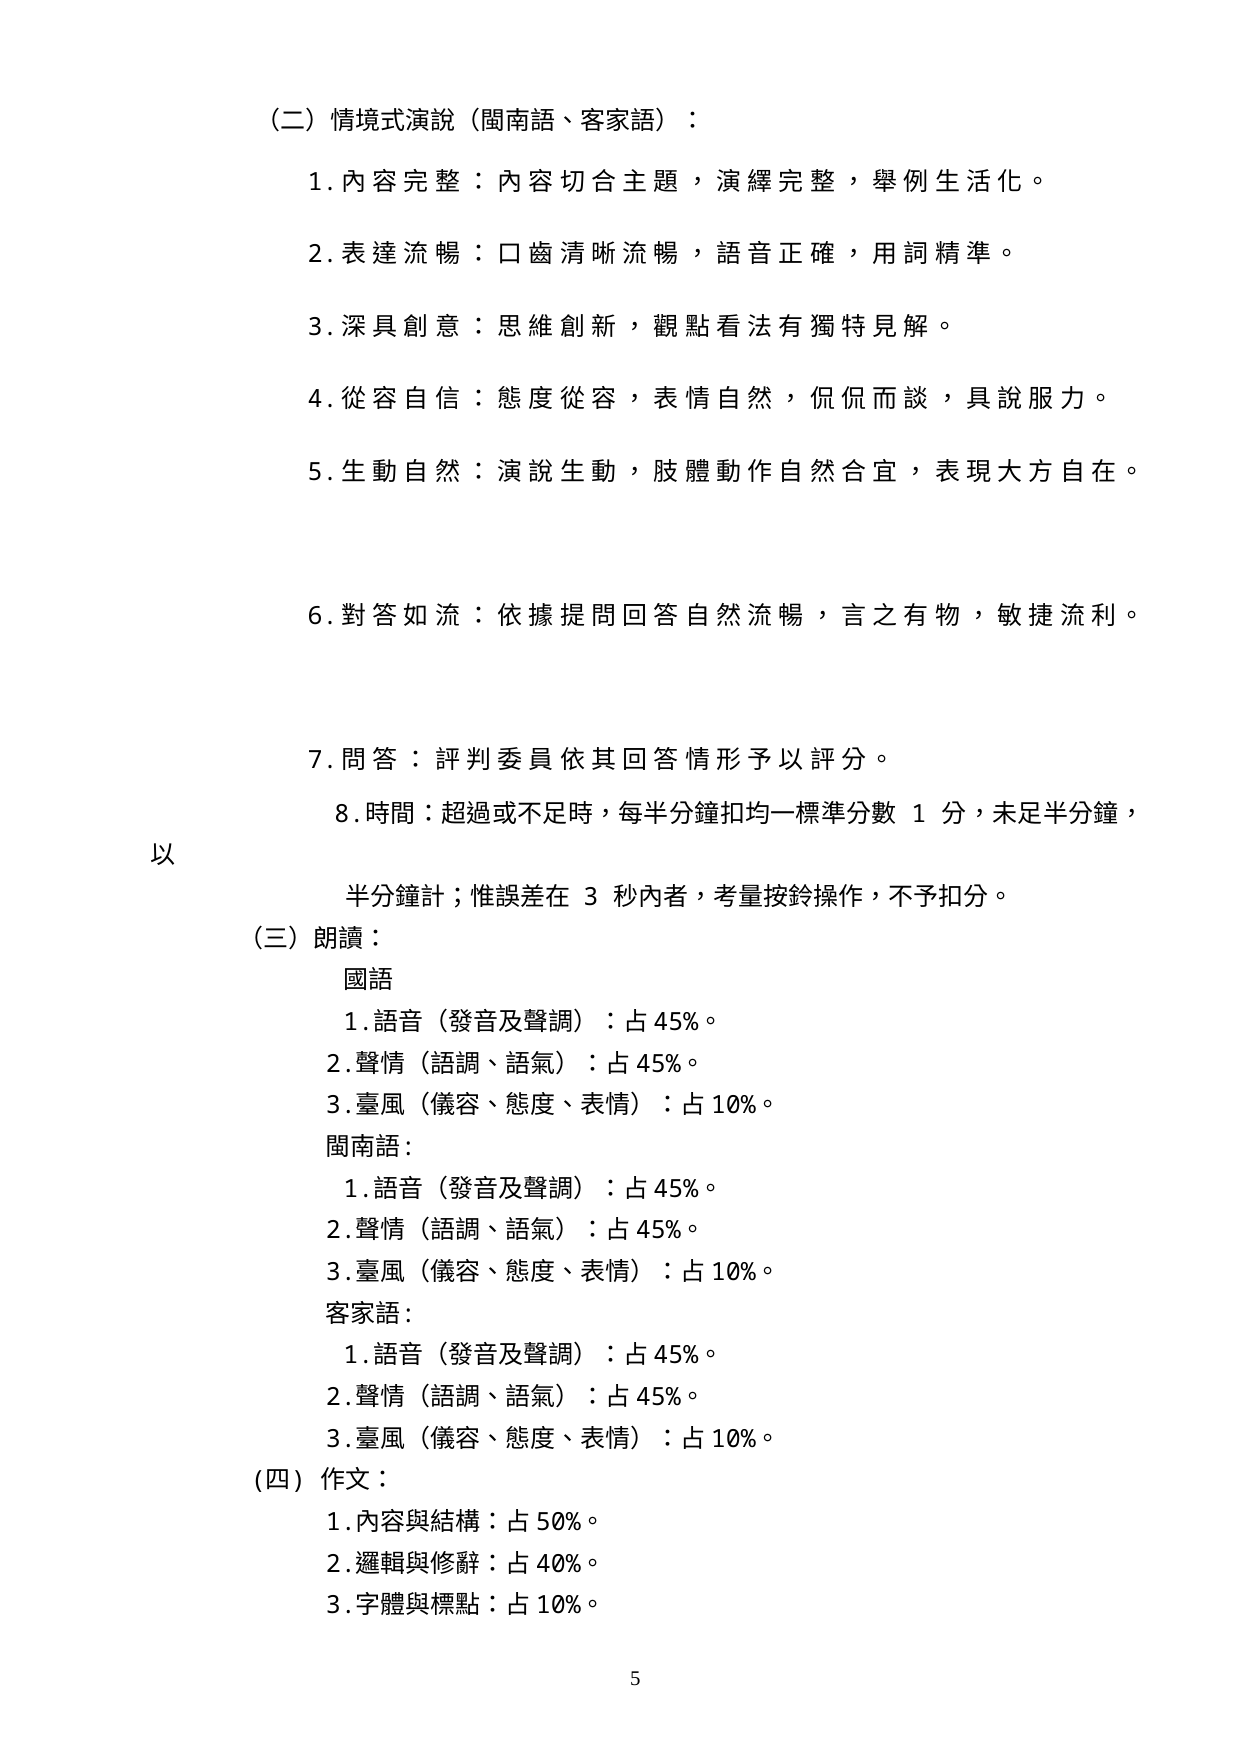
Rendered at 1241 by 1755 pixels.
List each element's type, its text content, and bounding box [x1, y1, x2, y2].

text 7.問答：評判委員依其回答情形予以評分。 [151, 716, 1119, 779]
text 半分鐘計；惟誤差在 3 秒內者，考量按鈴操作，不予扣分。 [151, 872, 1119, 914]
text (四) 作文： [188, 1455, 1119, 1497]
text 6.對答如流：依據提問回答自然流暢，言之有物，敏捷流利。 [151, 572, 1119, 706]
text 2.聲情（語調、語氣）：占45%。 [238, 1039, 1119, 1080]
text 3.深具創意：思維創新，觀點看法有獨特見解。 [151, 282, 1119, 345]
text 3.字體與標點：占10%。 [151, 1580, 1119, 1622]
text 2.聲情（語調、語氣）：占45%。 [238, 1205, 1119, 1247]
text 2.表達流暢：口齒清晰流暢，語音正確，用詞精準。 [151, 210, 1119, 272]
text 1.語音（發音及聲調）：占45%。 [238, 1330, 1119, 1372]
text 3.臺風（儀容、態度、表情）：占10%。 [238, 1247, 1119, 1289]
text 客家語: [238, 1289, 1119, 1330]
text （三）朗讀： [238, 914, 1119, 955]
text 4.從容自信：態度從容，表情自然，侃侃而談，具說服力。 [151, 355, 1119, 417]
text 1.內容與結構：占50%。 [151, 1497, 1119, 1539]
text 5.生動自然：演說生動，肢體動作自然合宜，表現大方自在。 [151, 427, 1119, 562]
text 2.邏輯與修辭：占40%。 [151, 1539, 1119, 1580]
text 2.聲情（語調、語氣）：占45%。 [238, 1372, 1119, 1414]
text 1.語音（發音及聲調）：占45%。 [238, 1164, 1119, 1205]
text 國語 [238, 955, 1119, 997]
text 8.時間：超過或不足時，每半分鐘扣均一標準分數 1 分，未足半分鐘，以 [151, 789, 1119, 872]
text （二）情境式演說（閩南語、客家語）： [151, 96, 1119, 137]
text 3.臺風（儀容、態度、表情）：占10%。 [238, 1080, 1119, 1122]
text 3.臺風（儀容、態度、表情）：占10%。 [238, 1414, 1119, 1455]
text 1.語音（發音及聲調）：占45%。 [238, 997, 1119, 1039]
text 1.內容完整：內容切合主題，演繹完整，舉例生活化。 [151, 137, 1119, 200]
text 閩南語: [238, 1122, 1119, 1164]
